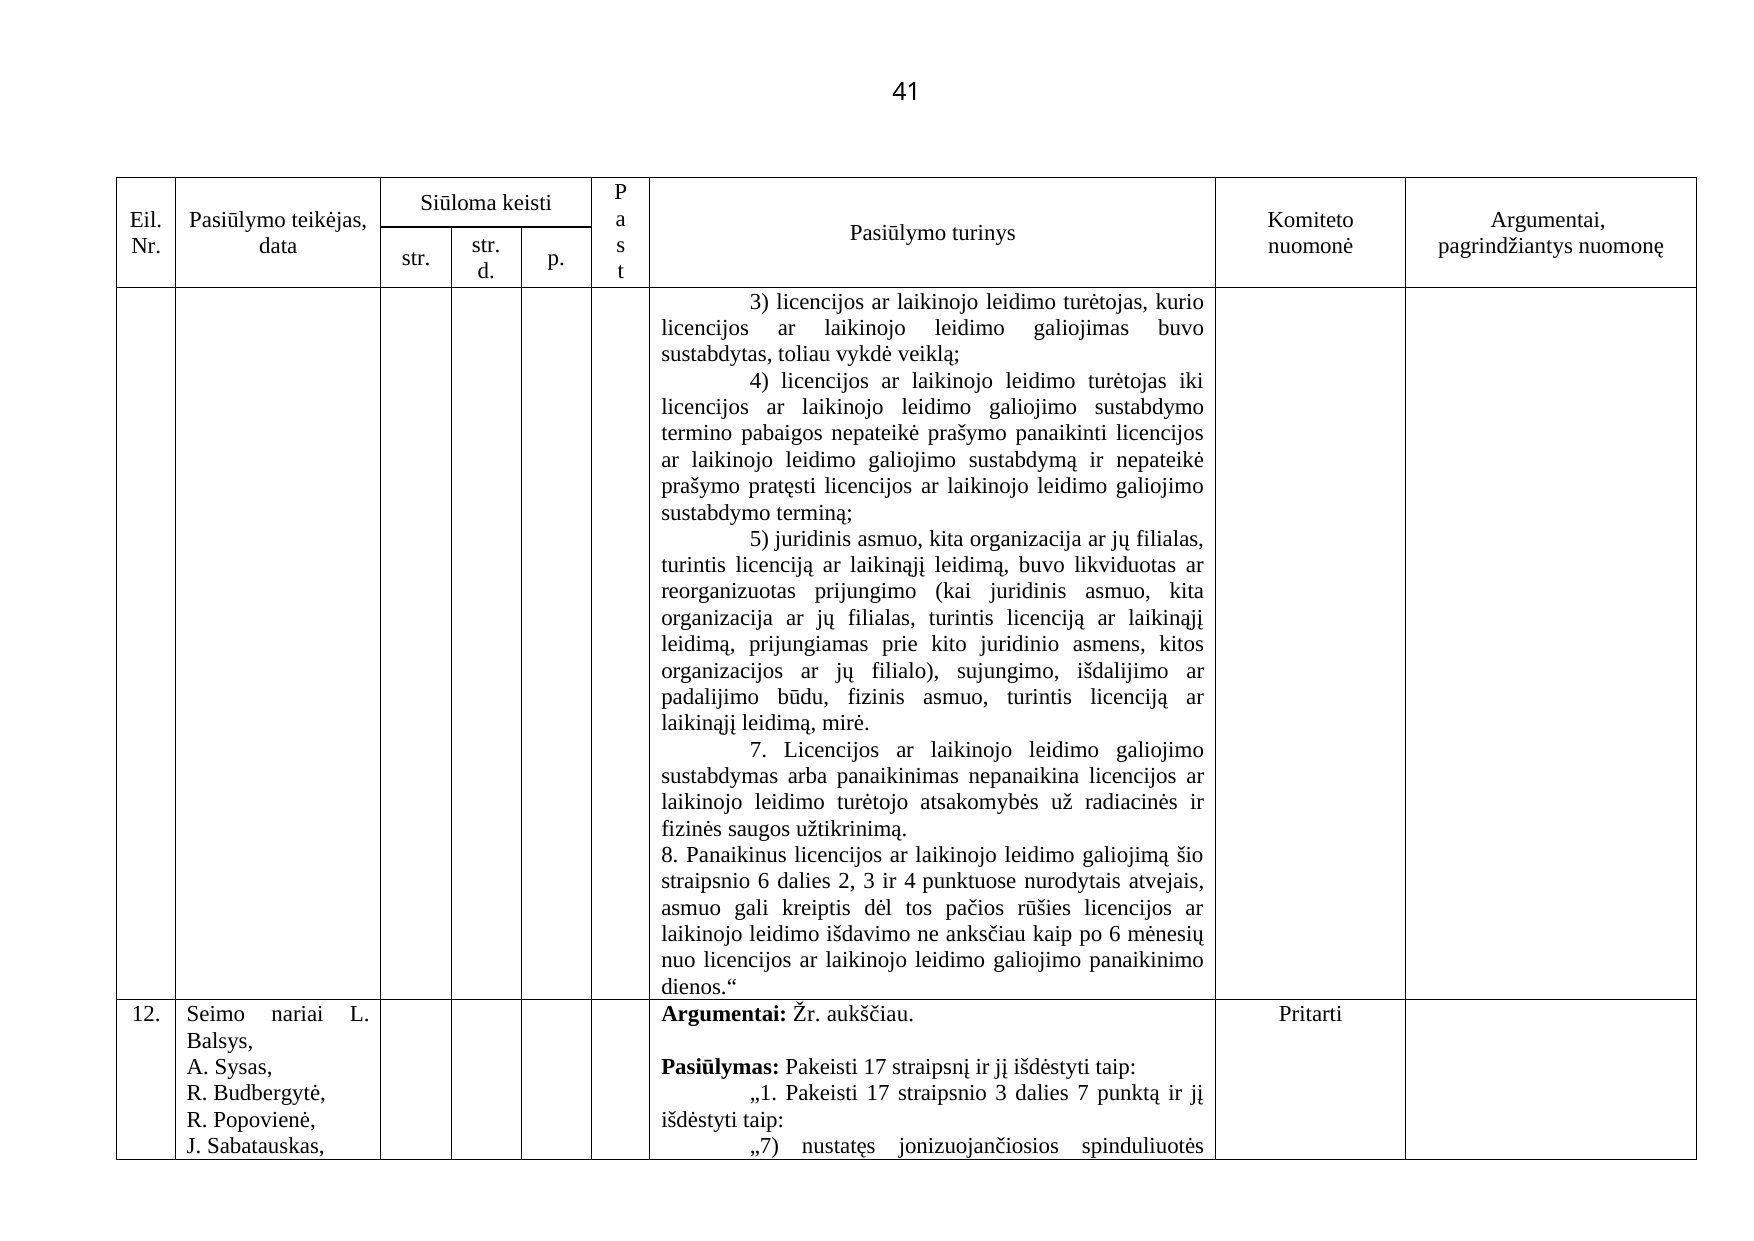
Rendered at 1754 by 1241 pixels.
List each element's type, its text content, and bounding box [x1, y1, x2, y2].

table_cell [592, 1000, 649, 1158]
table_cell p. [522, 228, 591, 287]
table_cell [522, 1000, 591, 1158]
table_cell [452, 288, 521, 999]
table_cell [1406, 288, 1696, 999]
table_cell 12. [117, 1000, 175, 1158]
table_cell [117, 288, 175, 999]
table_cell [381, 288, 451, 999]
table_cell str. [381, 228, 451, 287]
table_header Pastabos [592, 178, 649, 287]
table_cell Argumentai: Žr. aukščiau. Pasiūlymas: Pakeisti 17 straipsnį ir jį išdėstyti taip: „1. Pakeisti 17 straipsnio 3 dalies 7 punktą ir jį išdėstyti taip: „7) nustatęs jonizuojančiosios spinduliuotės šaltinio dingimo, vagystės, pametimo ar sugadinimo, neteisėto naudojimo ar užvaldymo faktą, nedelsdamas apie tai informuoti Radiacinės saugos Nacionalinį visuomenės sveikatos centrą ar Valstybinę atominės energetikos saugos inspekciją;“. 2. Pakeisti 17 straipsnio 3 dalies 8 punktą ir jį išdėstyti taip: „8) pasirengti reaguoti į radiologinius incidentus ir radiologines avarijas, juos registruoti, analizuoti, atlikti pirminį radiologinių incidentų ir radiologinių avarijų aplinkybių bei padarinių vertinimą ir imtis skubių veiksmų, švelninančių žalingo poveikio žmonių sveikatai, aplinkai ir turtui padarinius, nedelsdamas informuoti Radiacinės saugos Nacionalinį visuomenės sveikatos centrą ar Valstybinę atominės energetikos saugos inspekciją apie įvykusius radiologinius incidentus ar radiologines avarijas;“. 3. Pakeisti 17 straipsnio 3 dalies 10 punktą ir jį išdėstyti taip: „10) grąžinti radioaktyviojo šaltinio tiekėjui arba, kai tai neįmanoma, atiduoti radioaktyviųjų atliekų tvarkytojui sutvarkyti kaip radioaktyviąsias atliekas netinkamus naudoti arba nebenaudojamus radioaktyviuosius šaltinius ar tuos radioaktyviuosius šaltinius, kuriuos, įvertinus radioaktyviųjų šaltinių techninę būklę ir veiklos pobūdį bei nustačius, kad veikla su šiais radioaktyviaisiais šaltiniais toliau nebegali būti vykdoma, Radiacinės saugos Nacionalinis visuomenės sveikatos centras ar Valstybinė atominės energetikos saugos inspekcija reikalauja grąžinti radioaktyviojo šaltinio tiekėjui arba, kai tai neįmanoma, sutvarkyti kaip radioaktyviąsias atliekas;“. 4. Pakeisti 17 straipsnio 5 dalį ir ją išdėstyti taip: „5. Veiklos vykdytojas, pagal šio įstatymo 10 straipsnio 1 dalį pateikęs pranešimą apie pagrįstą veiklą, kuri nėra registruojama ir kuriai vykdyti nereikalinga licencija ar laikinasis leidimas, privalo sveikatos apsaugos ministro nustatyta tvarka teikti Radiacinės saugos Nacionaliniam visuomenės sveikatos centrui informaciją apie vartojimo gaminių gamybą, jų įvežimą į Lietuvos Respubliką, pardavimą Lietuvos Respublikoje, išvežimą iš Lietuvos Respublikos.“ 5. Pakeisti 17 straipsnio 6 dalį ir ją išdėstyti taip: „6. Jeigu licencijos ar laikinojo leidimo galiojimas arba veiklos registravimas yra panaikinami, toks asmuo privalo nedelsdamas nuosavybės teise valdomus radioaktyviuosius šaltinius, išskyrus jonizuojančiosios spinduliuotės generatorius, kurių sudėtyje nėra radioaktyviųjų medžiagų, perduoti laikinai saugoti radioaktyviųjų atliekų tvarkytojui Radioaktyviųjų atliekų tvarkymo įstatyme nustatyta tvarka ir sąlygomis ir apie tai informuoti Radiacinės saugos Nacionalinį visuomenės sveikatos centrą. Nuosavybės teise asmens valdomus radioaktyviuosius šaltinius, išskyrus jonizuojančiosios spinduliuotės generatorius, kurių sudėtyje nėra radioaktyviųjų medžiagų, perdavus saugoti radioaktyviųjų atliekų tvarkytojui, jų savininkas ir toliau turi teisę Lietuvos Respublikos civiliniame kodekse nustatytais būdais perleisti juos valdyti nuosavybės teise asmenims, turintiems licenciją ar laikinąjį leidimą vykdyti atitinkamą veiklą arba kurių vykdoma veikla yra registruota.“ [650, 1000, 1215, 1158]
table_cell [1406, 1000, 1696, 1158]
table_cell [522, 288, 591, 999]
table_cell [381, 1000, 451, 1158]
table_header Argumentai, pagrindžiantys nuomonę [1406, 178, 1696, 287]
table_cell Argumentai: Žr. aukščiau. Pasiūlymas: Pakeisti 16 straipsnį ir jį išdėstyti taip: „Pakeisti 16 straipsnį ir jį išdėstyti taip: „16 straipsnis. Licencijos ar laikinojo leidimo galiojimo sustabdymas, galiojimo sustabdymo panaikinimas, galiojimo panaikinimas 1. Jeigu licencijos ar laikinojo leidimo turėtojas nevykdo Radiacinės saugos Nacionalinio visuomenės sveikatos centro ar Valstybinės atominės energetikos saugos inspekcijos nustatytų privalomų vykdyti nurodymų pašalinti pažeidimus, Radiacinės saugos Nacionalinis visuomenės sveikatos centras ar Valstybinė atominės energetikos saugos inspekcija įspėja licencijos ar laikinojo leidimo turėtoją apie galimą licencijos ar laikinojo leidimo galiojimo sustabdymą ir nustato ne trumpesnį kaip 5 darbo dienų nuo įspėjimo apie galimą licencijos ar laikinojo leidimo galiojimo sustabdymą gavimo dienos terminą, per kurį pažeidimai turi būti pašalinti. Licencijos ar laikinojo leidimo galiojimas gali būti sustabdomas be įspėjimo šio straipsnio 3 dalies 1 ir 2 punktuose nurodytais atvejais. 2. Licencijos ar laikinojo leidimo turėtojas per nustatytą terminą pašalinęs pažeidimus, dėl kurių buvo įspėtas apie galimą licencijos ar laikinojo leidimo galiojimo sustabdymą, privalo iki termino pažeidimams pašalinti pabaigos Radiacinės saugos Nacionaliniam visuomenės sveikatos centrui ar Valstybinei atominės energetikos saugos inspekcijai pateikti paaiškinimą, kaip pažeidimai buvo pašalinti, ir dokumentus, patvirtinančius, kad pažeidimai buvo pašalinti. Radiacinės saugos Nacionalinio visuomenės sveikatos centro ar Valstybinės atominės energetikos saugos inspekcijos nustatytas terminas pažeidimams pašalinti gali būti pratęstas ne trumpiau kaip 5 darbo dienoms nuo šioje dalyje nurodytų dokumentų gavimo dienos, jeigu licencijos ar laikinojo leidimo turėtojas dėl objektyvių aplinkybių per nustatytą terminą negali pašalinti pažeidimų ir pateikia motyvuotą prašymą pratęsti terminą pažeidimams pašalinti. 3. Licencijos ar laikinojo leidimo galiojimas sustabdomas, jeigu: 1) vykdant veiklą buvo pažeisti radiacinės ar fizinės saugos reikalavimai, dėl kurių kilo grėsmė žmonių sveikatai ar gyvybei, daroma žala aplinkai; 2) licencijos ar laikinojo leidimo turėtojas nustatyta tvarka laiku ir išsamiai neinformavo Radiacinės saugos Nacionalinio visuomenės sveikatos centro ar Valstybinės atominės energetikos saugos inspekcijos apie įvykusį radiologinį incidentą ar radiologinę avariją ir nesiėmė priemonių, kad būtų pašalintas jų žalingas poveikis žmonių sveikatai ir aplinkai bei padariniai; 3) licencijos ar laikinojo leidimo turėtojas Vyriausybės patvirtintose veiklos su jonizuojančiosios spinduliuotės šaltiniais įteisinimo taisyklėse nustatyta tvarka įspėtas apie galimą licencijos ar laikinojo leidimo galiojimo sustabdymą dėl pažeidimų, išskyrus mažareikšmius teisės aktų, reglamentuojančių radiacinę ir (ar) fizinę saugą, pažeidimus, per Radiacinės saugos Nacionalinio visuomenės sveikatos centro ar Valstybinės atominės energetikos saugos inspekcijos nustatytą terminą šių pažeidimų nepašalino; 4) licencijos ar laikinojo leidimo turėtojas kreipėsi su prašymu sustabdyti licencijos ar laikinojo leidimo galiojimą, nurodydamas iki kada (bet ne ilgesniam kaip 6 mėnesių terminui nuo licencijos ar laikinojo leidimo galiojimo sustabdymo dienos) prašo sustabdyti licencijos ar laikinojo leidimo galiojimą. Jeigu licencijos ar laikinojo leidimo turėtojas kreipėsi su prašymu pratęsti licencijos ar laikinojo leidimo galiojimo sustabdymo terminą dėl objektyvių aplinkybių, nurodydamas iki kada (bet ne ilgesniam kaip 6 mėnesių terminui nuo licencijos ar laikinojo leidimo galiojimo sustabdymo pratęsimo dienos), Radiacinės saugos Nacionalinis visuomenės sveikatos centras ar Valstybinė atominės energetikos saugos inspekcija priima sprendimą dėl licencijos ar laikinojo leidimo galiojimo sustabdymo pratęsimo per 5 darbo dienas ir apie tai informuoja licencijos ar laikinojo leidimo turėtoją. 4. Radiacinės saugos Nacionalinis visuomenės sveikatos centras ar Valstybinė atominės energetikos saugos inspekcija, priėmę sprendimą sustabdyti licencijos ar laikinojo leidimo galiojimą šio straipsnio 3 dalies 1, 2 ir 3 punktuose nurodytais atvejais, nustato ne trumpesnį kaip 5 darbo dienų ir ne ilgesnį kaip 6 mėnesių nuo sprendimo dėl licencijos ar laikinojo leidimo galiojimo sustabdymo gavimo dienos terminą, per kurį pažeidimai turi būti pašalinti. Radiacinės saugos Nacionalinio visuomenės sveikatos centro ar Valstybinės atominės energetikos saugos inspekcijos nustatytas terminas pažeidimams pašalinti gali būti pratęstas ne ilgiau kaip vienam mėnesiui nuo šioje dalyje nurodytų dokumentų gavimo dienos, jeigu licencijos ar laikinojo leidimo turėtojas dėl objektyvių aplinkybių per nustatytą terminą negali pašalinti pažeidimų ir pateikia motyvuotą prašymą pratęsti terminą pažeidimams pašalinti. 5. Licencijos ar laikinojo leidimo galiojimo sustabdymas panaikinamas, jeigu licencijos ar laikinojo leidimo turėtojas pateikia Radiacinės saugos Nacionaliniam visuomenės sveikatos centrui ar Valstybinei atominės energetikos saugos inspekcijai šiuos dokumentus: 1) prašymą panaikinti licencijos ar laikinojo leidimo galiojimo sustabdymą; 2) paaiškinimą, kaip nustatyti pažeidimai, dėl kurių buvo sustabdytas licencijos ar laikinojo leidimo galiojimas, buvo pašalinti, ir dokumentus, patvirtinančius, kad pažeidimai pašalinti (išskyrus šio straipsnio 3 dalies 4 punkte nurodytą atvejį). 6. Licencijos ar laikinojo leidimo galiojimas panaikinamas, jeigu: 1) licencijos ar laikinojo leidimo turėtojas nusprendė nutraukti veiklą ir Radiacinės saugos Nacionaliniam visuomenės sveikatos centrui ar Valstybinei atominės energetikos saugos inspekcijai pateikė prašymą panaikinti licencijos ar laikinojo leidimo galiojimą; 2) licencijos ar laikinojo leidimo turėtojas per Radiacinės saugos Nacionalinio visuomenės sveikatos centro ar Valstybinės atominės energetikos saugos inspekcijos nustatytą terminą, kuris turi būti ne trumpesnis kaip 5 darbo dienos ir ne ilgesnis kaip 6 mėnesiai nuo sprendimo dėl licencijos ar laikinojo leidimo galiojimo sustabdymo gavimo dienos, nepašalino pažeidimų, dėl kurių šio straipsnio 3 dalies 1, 2 ir 3 punktuose nurodytais atvejais buvo sustabdytas licencijos ar laikinojo leidimo galiojimas; 3) licencijos ar laikinojo leidimo turėtojas, kurio licencijos ar laikinojo leidimo galiojimas buvo sustabdytas, toliau vykdė veiklą; 4) licencijos ar laikinojo leidimo turėtojas iki licencijos ar laikinojo leidimo galiojimo sustabdymo termino pabaigos nepateikė prašymo panaikinti licencijos ar laikinojo leidimo galiojimo sustabdymą ir nepateikė prašymo pratęsti licencijos ar laikinojo leidimo galiojimo sustabdymo terminą; 5) juridinis asmuo, kita organizacija ar jų filialas, turintis licenciją ar laikinąjį leidimą, buvo likviduotas ar reorganizuotas prijungimo (kai juridinis asmuo, kita organizacija ar jų filialas, turintis licenciją ar laikinąjį leidimą, prijungiamas prie kito juridinio asmens, kitos organizacijos ar jų filialo), sujungimo, išdalijimo ar padalijimo būdu, fizinis asmuo, turintis licenciją ar laikinąjį leidimą, mirė. 7. Licencijos ar laikinojo leidimo galiojimo sustabdymas arba panaikinimas nepanaikina licencijos ar laikinojo leidimo turėtojo atsakomybės už radiacinės ir fizinės saugos užtikrinimą. 8. Panaikinus licencijos ar laikinojo leidimo galiojimą šio straipsnio 6 dalies 2, 3 ir 4 punktuose nurodytais atvejais, asmuo gali kreiptis dėl tos pačios rūšies licencijos ar laikinojo leidimo išdavimo ne anksčiau kaip po 6 mėnesių nuo licencijos ar laikinojo leidimo galiojimo panaikinimo dienos.“ [650, 288, 1215, 999]
table_header Siūloma keisti [381, 178, 591, 226]
table_cell [452, 1000, 521, 1158]
table_header Komiteto nuomonė [1216, 178, 1405, 287]
table_header Pasiūlymo teikėjas, data [176, 178, 380, 287]
table_cell [176, 288, 380, 999]
table_cell Pritarti [1216, 1000, 1405, 1158]
table_cell [1216, 288, 1405, 999]
table_cell Seimo nariai L. Balsys, A. Sysas, R. Budbergytė, R. Popovienė, J. Sabatauskas, [176, 1000, 380, 1158]
table_cell str. d. [452, 228, 521, 287]
table_header Eil. Nr. [117, 178, 175, 287]
table_cell [592, 288, 649, 999]
table_header Pasiūlymo turinys [650, 178, 1215, 287]
